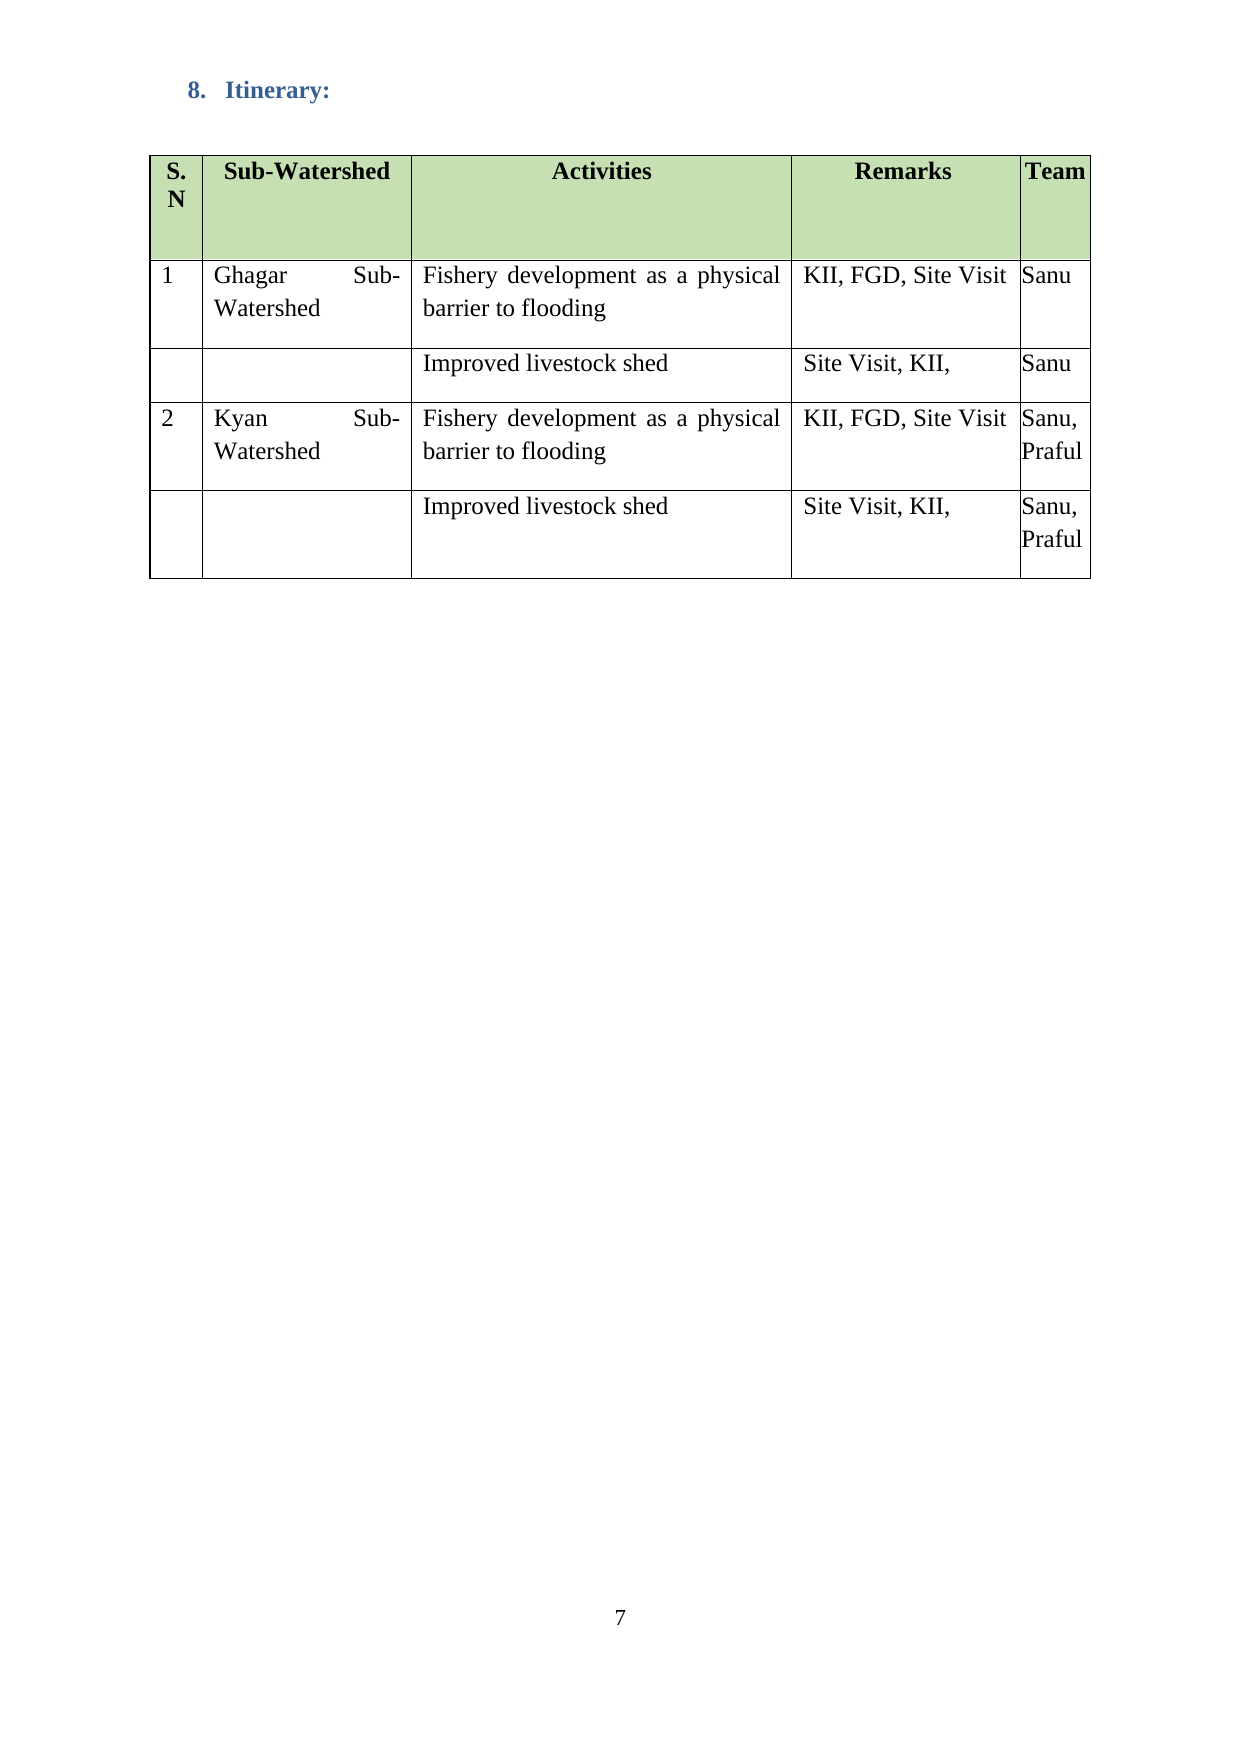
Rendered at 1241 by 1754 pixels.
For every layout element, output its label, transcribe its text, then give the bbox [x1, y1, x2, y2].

table_cell Sanu [1021, 349, 1090, 402]
table_cell Fishery development as a physical barrier to flooding [412, 403, 791, 490]
table_cell Site Visit, KII, [792, 349, 1020, 402]
table_header Remarks [792, 156, 1020, 259]
table_cell Kyan Sub-Watershed [203, 403, 411, 490]
table_cell Sanu, Praful [1021, 491, 1090, 578]
table_cell [203, 349, 411, 402]
table_header S. N [151, 156, 202, 259]
table_cell 1 [151, 261, 202, 347]
table_cell Sanu, Praful [1021, 403, 1090, 490]
table_cell Sanu [1021, 261, 1090, 347]
subtitle Itinerary: [187, 75, 1090, 104]
table_cell Ghagar Sub-Watershed [203, 261, 411, 347]
table_cell 2 [151, 403, 202, 490]
table_cell [151, 349, 202, 402]
table_cell [203, 491, 411, 578]
table_header Sub-Watershed [203, 156, 411, 259]
table_cell Improved livestock shed [412, 349, 791, 402]
table_cell Improved livestock shed [412, 491, 791, 578]
table_cell Fishery development as a physical barrier to flooding [412, 261, 791, 347]
table_cell KII, FGD, Site Visit [792, 261, 1020, 347]
table_cell Site Visit, KII, [792, 491, 1020, 578]
table_cell KII, FGD, Site Visit [792, 403, 1020, 490]
table_header Activities [412, 156, 791, 259]
table_cell [151, 491, 202, 578]
table_header Team [1021, 156, 1090, 259]
